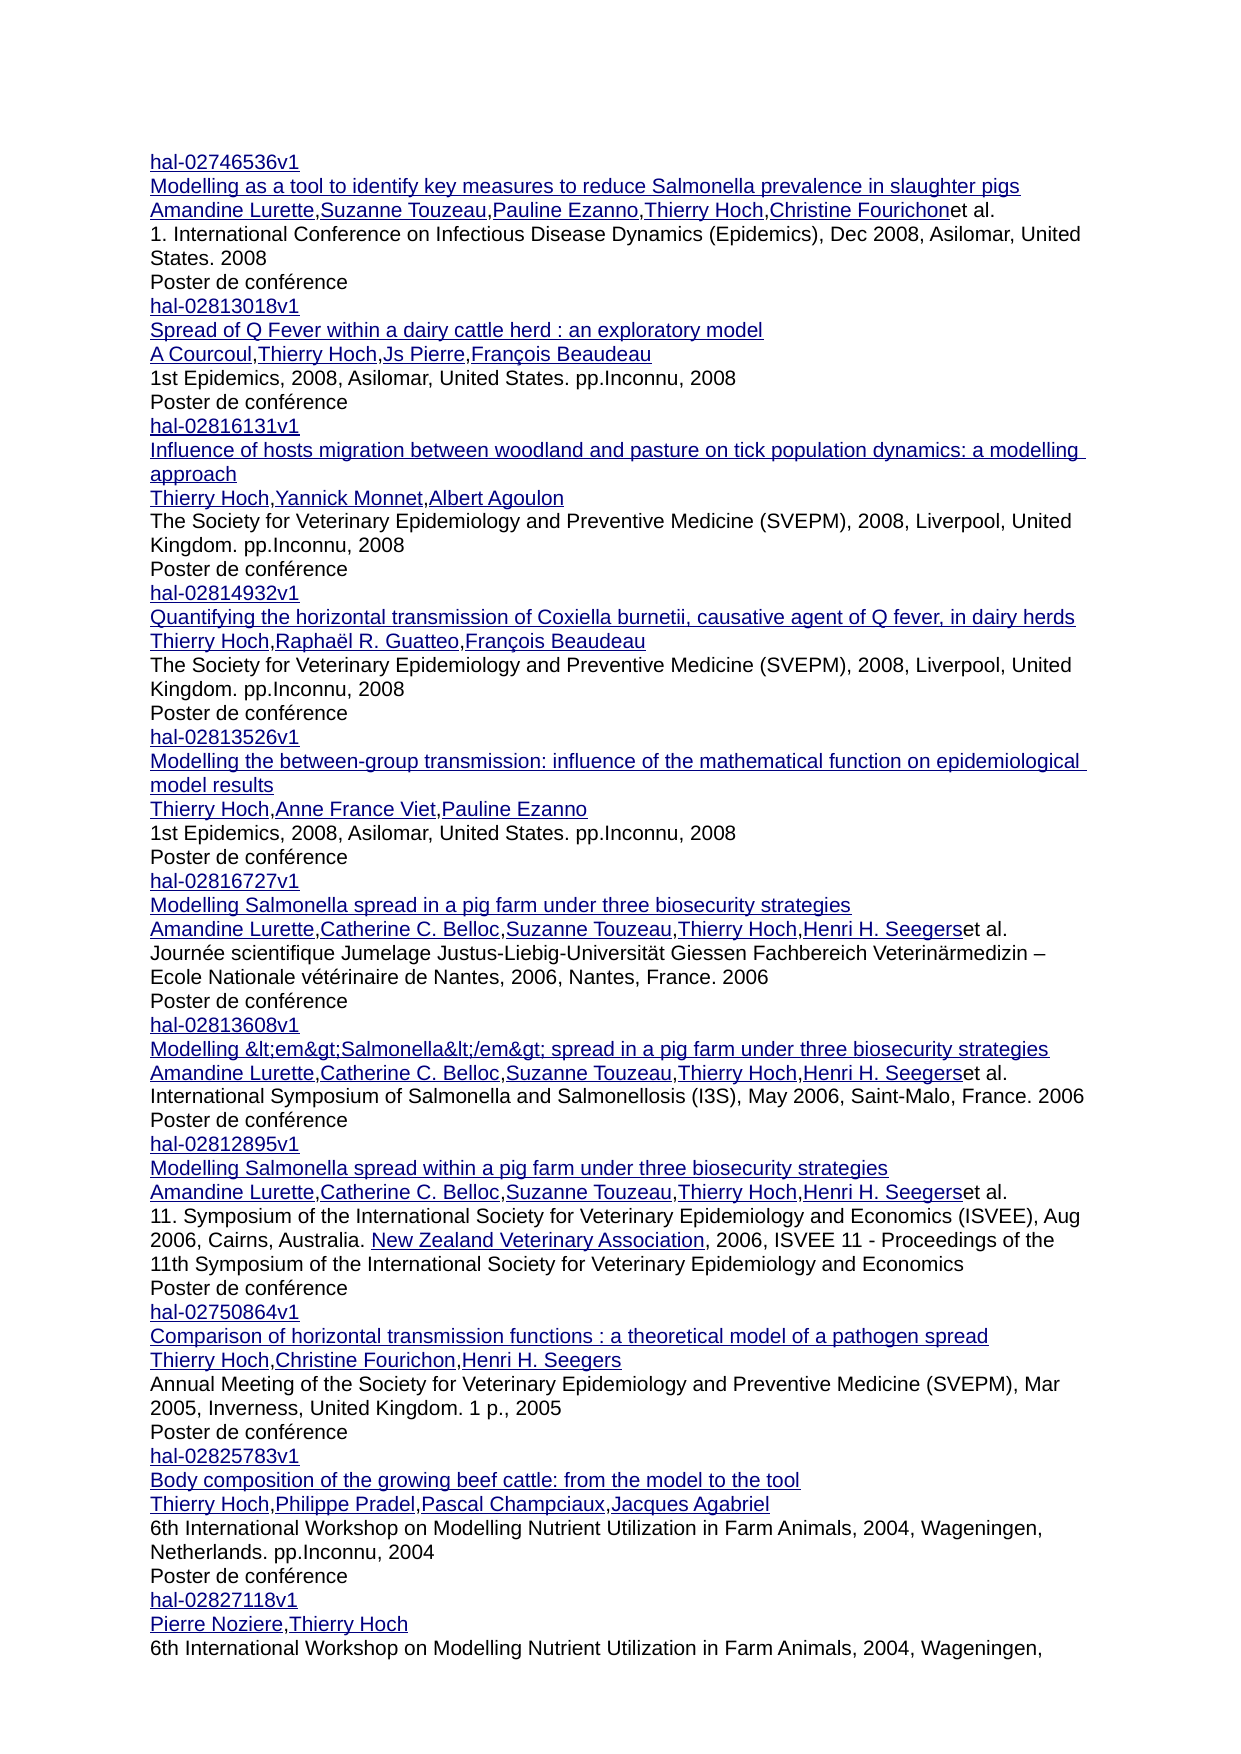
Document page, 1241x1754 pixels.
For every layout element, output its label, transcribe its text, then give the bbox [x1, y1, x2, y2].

table_cell Quantifying the horizontal transmission of Coxiella burnetii, causative agent of Q fever, in dairy herds Thierry Hoch,Raphaël R. Guatteo,François Beaudeau The Society for Veterinary Epidemiology and Preventive Medicine (SVEPM), 2008, Liverpool, United Kingdom. pp.Inconnu, 2008 Poster de conférence hal-02813526v1 [150, 605, 1090, 749]
table_cell Modelling Salmonella spread within a pig farm under three biosecurity strategies Amandine Lurette,Catherine C. Belloc,Suzanne Touzeau,Thierry Hoch,Henri H. Seegerset al. 11. Symposium of the International Society for Veterinary Epidemiology and Economics (ISVEE), Aug 2006, Cairns, Australia. New Zealand Veterinary Association, 2006, ISVEE 11 - Proceedings of the 11th Symposium of the International Society for Veterinary Epidemiology and Economics Poster de conférence hal-02750864v1 [150, 1156, 1090, 1324]
table_cell Modelling &lt;em&gt;Salmonella&lt;/em&gt; spread in a pig farm under three biosecurity strategies Amandine Lurette,Catherine C. Belloc,Suzanne Touzeau,Thierry Hoch,Henri H. Seegerset al. International Symposium of Salmonella and Salmonellosis (I3S), May 2006, Saint-Malo, France. 2006 Poster de conférence hal-02812895v1 [150, 1036, 1090, 1156]
table_cell Comparison of horizontal transmission functions : a theoretical model of a pathogen spread Thierry Hoch,Christine Fourichon,Henri H. Seegers Annual Meeting of the Society for Veterinary Epidemiology and Preventive Medicine (SVEPM), Mar 2005, Inverness, United Kingdom. 1 p., 2005 Poster de conférence hal-02825783v1 [150, 1324, 1090, 1468]
table_cell Modelling fluxes of volatile fatty acids from rumen to portal blood Pierre Noziere,Thierry Hoch 6th International Workshop on Modelling Nutrient Utilization in Farm Animals, 2004, Wageningen, Netherlands. pp.Inconnu, 2004 Poster de conférence hal-02825456v1 [150, 1611, 1090, 1659]
table_cell Influence of hosts migration between woodland and pasture on tick population dynamics: a modelling approach Thierry Hoch,Yannick Monnet,Albert Agoulon The Society for Veterinary Epidemiology and Preventive Medicine (SVEPM), 2008, Liverpool, United Kingdom. pp.Inconnu, 2008 Poster de conférence hal-02814932v1 [150, 438, 1090, 605]
table_cell Spread of Q Fever within a dairy cattle herd : an exploratory model A Courcoul,Thierry Hoch,Js Pierre,François Beaudeau 1st Epidemics, 2008, Asilomar, United States. pp.Inconnu, 2008 Poster de conférence hal-02816131v1 [150, 318, 1090, 437]
table_cell Modelling Salmonella spread in a pig farm under three biosecurity strategies Amandine Lurette,Catherine C. Belloc,Suzanne Touzeau,Thierry Hoch,Henri H. Seegerset al. Journée scientifique Jumelage Justus-Liebig-Universität Giessen Fachbereich Veterinärmedizin – Ecole Nationale vétérinaire de Nantes, 2006, Nantes, France. 2006 Poster de conférence hal-02813608v1 [150, 893, 1090, 1036]
table_cell Body composition of the growing beef cattle: from the model to the tool Thierry Hoch,Philippe Pradel,Pascal Champciaux,Jacques Agabriel 6th International Workshop on Modelling Nutrient Utilization in Farm Animals, 2004, Wageningen, Netherlands. pp.Inconnu, 2004 Poster de conférence hal-02827118v1 [150, 1468, 1090, 1611]
table_cell hal-02746536v1 [150, 150, 1090, 174]
table_cell Modelling the between-group transmission: influence of the mathematical function on epidemiological model results Thierry Hoch,Anne France Viet,Pauline Ezanno 1st Epidemics, 2008, Asilomar, United States. pp.Inconnu, 2008 Poster de conférence hal-02816727v1 [150, 749, 1090, 893]
table_cell Modelling as a tool to identify key measures to reduce Salmonella prevalence in slaughter pigs Amandine Lurette,Suzanne Touzeau,Pauline Ezanno,Thierry Hoch,Christine Fourichonet al. 1. International Conference on Infectious Disease Dynamics (Epidemics), Dec 2008, Asilomar, United States. 2008 Poster de conférence hal-02813018v1 [150, 174, 1090, 318]
